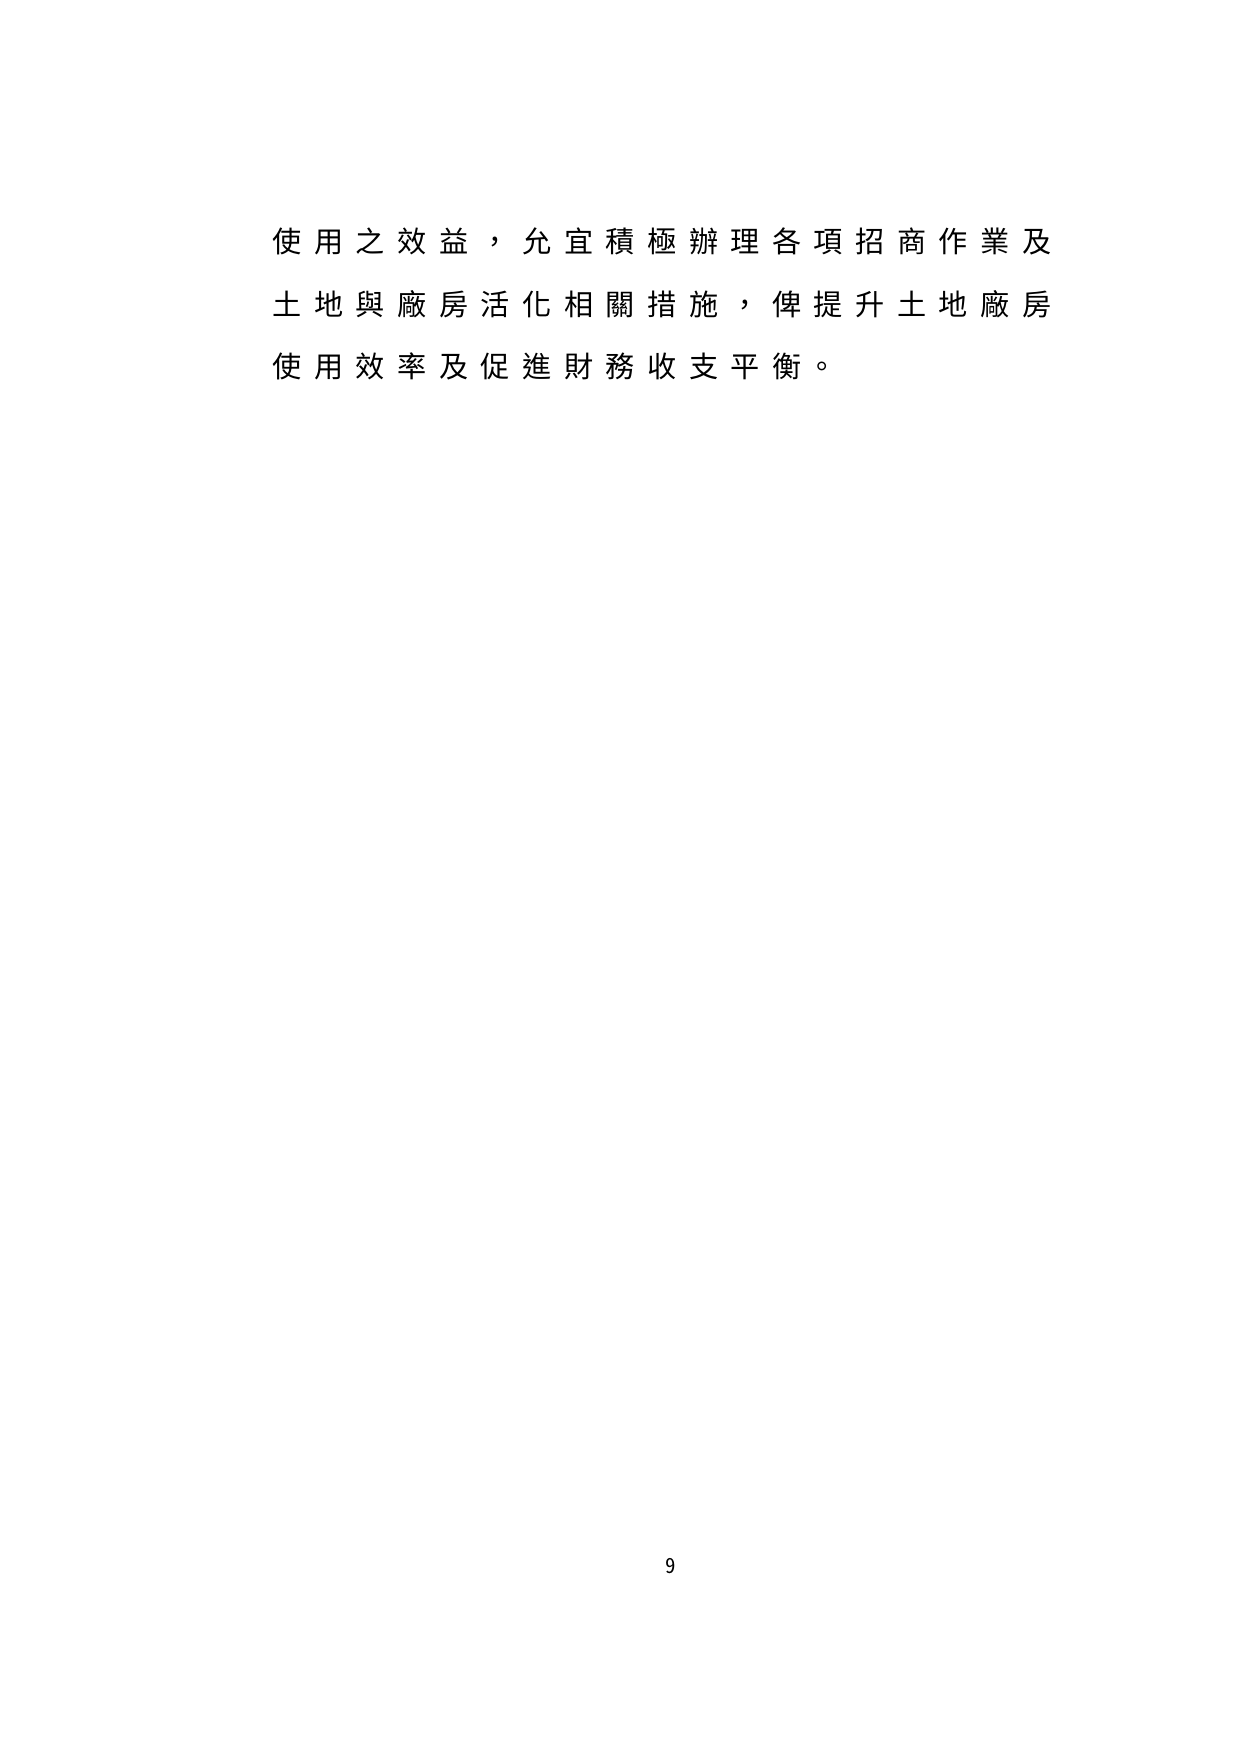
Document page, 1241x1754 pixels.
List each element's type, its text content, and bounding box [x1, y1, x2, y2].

text 使用之效益，允宜積極辦理各項招商作業及土地與廠房活化相關措施，俾提升土地廠房使用效率及促進財務收支平衡。 [242, 198, 1058, 386]
